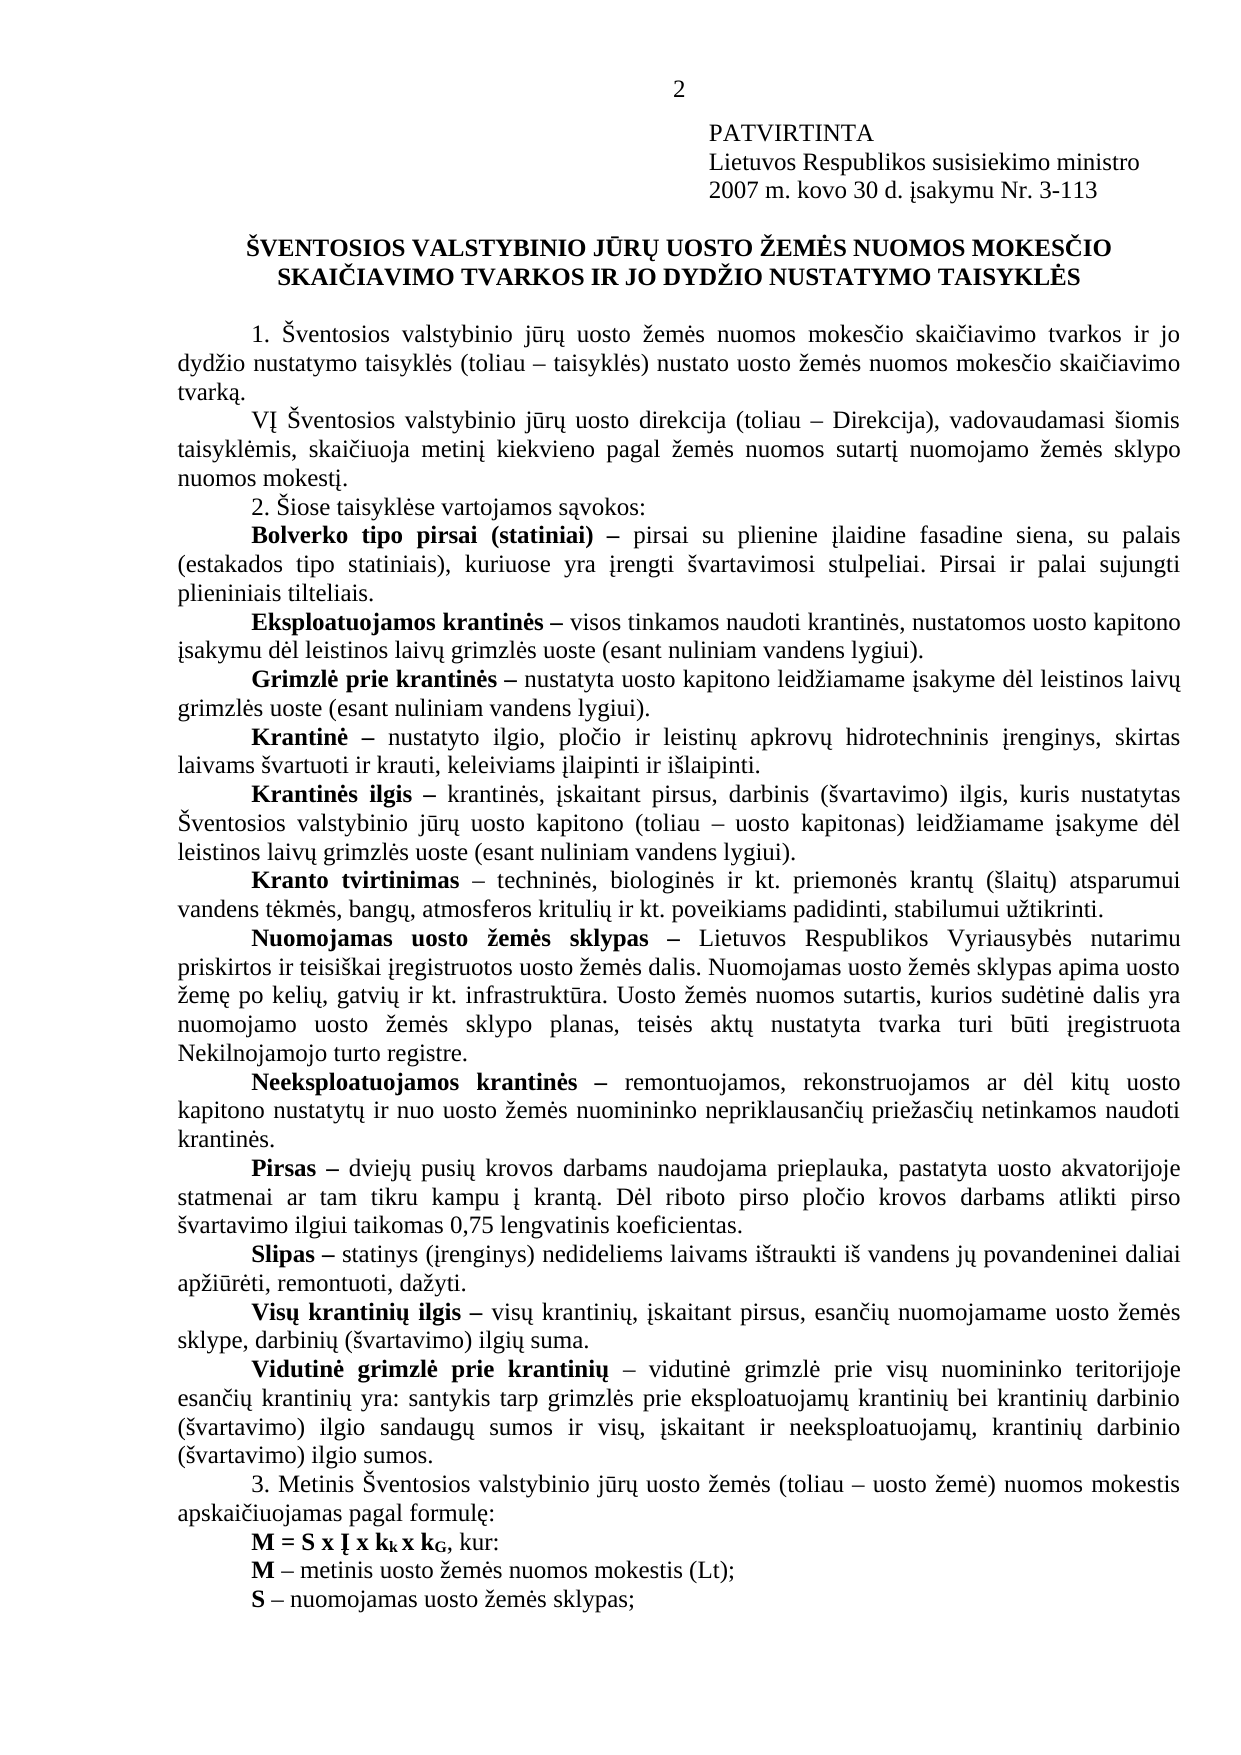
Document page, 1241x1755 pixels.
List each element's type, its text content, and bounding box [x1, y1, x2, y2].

text Bolverko tipo pirsai (statiniai) – pirsai su plienine įlaidine fasadine siena, su palais (estakados tipo statiniais), kuriuose yra įrengti švartavimosi stulpeliai. Pirsai ir palai sujungti plieniniais tilteliais. [177, 521, 1181, 607]
text ŠVENTOSIOS VALSTYBINIO JŪRŲ UOSTO ŽEMĖS NUOMOS MOKESČIO SKAIČIAVIMO TVARKOS IR JO DYDŽIO NUSTATYMO TAISYKLĖS [177, 233, 1181, 291]
text Krantinės ilgis – krantinės, įskaitant pirsus, darbinis (švartavimo) ilgis, kuris nustatytas Šventosios valstybinio jūrų uosto kapitono (toliau – uosto kapitonas) leidžiamame įsakyme dėl leistinos laivų grimzlės uoste (esant nuliniam vandens lygiui). [177, 779, 1181, 866]
text Vidutinė grimzlė prie krantinių – vidutinė grimzlė prie visų nuomininko teritorijoje esančių krantinių yra: santykis tarp grimzlės prie eksploatuojamų krantinių bei krantinių darbinio (švartavimo) ilgio sandaugų sumos ir visų, įskaitant ir neeksploatuojamų, krantinių darbinio (švartavimo) ilgio sumos. [177, 1354, 1181, 1469]
text Slipas – statinys (įrenginys) nedideliems laivams ištraukti iš vandens jų povandeninei daliai apžiūrėti, remontuoti, dažyti. [177, 1239, 1181, 1297]
text Nuomojamas uosto žemės sklypas – Lietuvos Respublikos Vyriausybės nutarimu priskirtos ir teisiškai įregistruotos uosto žemės dalis. Nuomojamas uosto žemės sklypas apima uosto žemę po kelių, gatvių ir kt. infrastruktūra. Uosto žemės nuomos sutartis, kurios sudėtinė dalis yra nuomojamo uosto žemės sklypo planas, teisės aktų nustatyta tvarka turi būti įregistruota Nekilnojamojo turto registre. [177, 923, 1181, 1067]
text Krantinė – nustatyto ilgio, pločio ir leistinų apkrovų hidrotechninis įrenginys, skirtas laivams švartuoti ir krauti, keleiviams įlaipinti ir išlaipinti. [177, 722, 1181, 779]
text 1. Šventosios valstybinio jūrų uosto žemės nuomos mokesčio skaičiavimo tvarkos ir jo dydžio nustatymo taisyklės (toliau – taisyklės) nustato uosto žemės nuomos mokesčio skaičiavimo tvarką. [177, 319, 1181, 406]
text Neeksploatuojamos krantinės – remontuojamos, rekonstruojamos ar dėl kitų uosto kapitono nustatytų ir nuo uosto žemės nuomininko nepriklausančių priežasčių netinkamos naudoti krantinės. [177, 1067, 1181, 1153]
text M – metinis uosto žemės nuomos mokestis (Lt); [177, 1556, 1181, 1584]
text Pirsas – dviejų pusių krovos darbams naudojama prieplauka, pastatyta uosto akvatorijoje statmenai ar tam tikru kampu į krantą. Dėl riboto pirso pločio krovos darbams atlikti pirso švartavimo ilgiui taikomas 0,75 lengvatinis koeficientas. [177, 1153, 1181, 1239]
text S – nuomojamas uosto žemės sklypas; [177, 1584, 1181, 1613]
text Visų krantinių ilgis – visų krantinių, įskaitant pirsus, esančių nuomojamame uosto žemės sklype, darbinių (švartavimo) ilgių suma. [177, 1297, 1181, 1354]
text Grimzlė prie krantinės – nustatyta uosto kapitono leidžiamame įsakyme dėl leistinos laivų grimzlės uoste (esant nuliniam vandens lygiui). [177, 664, 1181, 722]
text M = S x Į x kk x kG, kur: [177, 1527, 1181, 1556]
text 3. Metinis Šventosios valstybinio jūrų uosto žemės (toliau – uosto žemė) nuomos mokestis apskaičiuojamas pagal formulę: [177, 1469, 1181, 1527]
text Eksploatuojamos krantinės – visos tinkamos naudoti krantinės, nustatomos uosto kapitono įsakymu dėl leistinos laivų grimzlės uoste (esant nuliniam vandens lygiui). [177, 607, 1181, 664]
text 2007 m. kovo 30 d. įsakymu Nr. 3-113 [177, 176, 1181, 204]
text Lietuvos Respublikos susisiekimo ministro [177, 147, 1181, 176]
text PATVIRTINTA [709, 118, 1181, 147]
text 2. Šiose taisyklėse vartojamos sąvokos: [177, 492, 1181, 521]
text Kranto tvirtinimas – techninės, biologinės ir kt. priemonės krantų (šlaitų) atsparumui vandens tėkmės, bangų, atmosferos kritulių ir kt. poveikiams padidinti, stabilumui užtikrinti. [177, 866, 1181, 923]
text VĮ Šventosios valstybinio jūrų uosto direkcija (toliau – Direkcija), vadovaudamasi šiomis taisyklėmis, skaičiuoja metinį kiekvieno pagal žemės nuomos sutartį nuomojamo žemės sklypo nuomos mokestį. [177, 406, 1181, 492]
